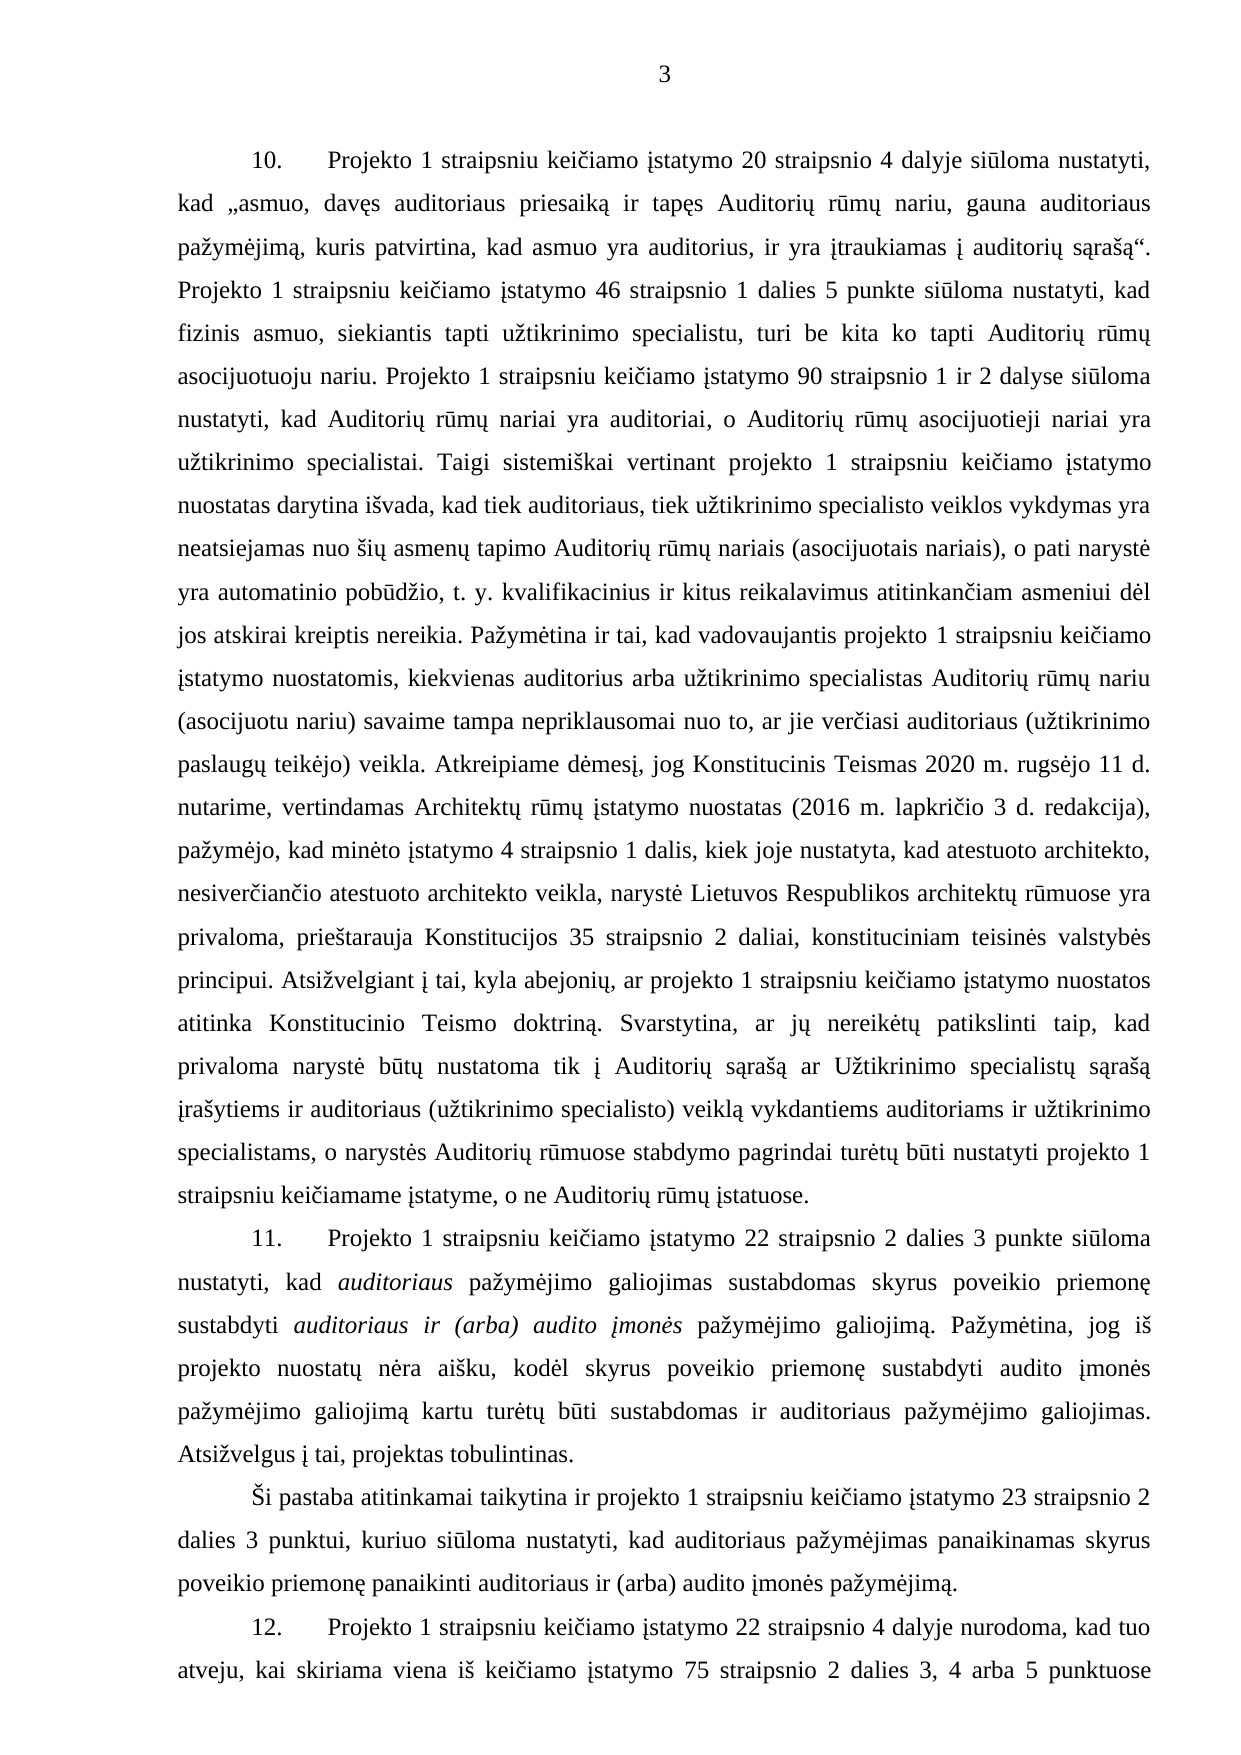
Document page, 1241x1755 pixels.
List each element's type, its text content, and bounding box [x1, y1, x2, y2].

list Projekto 1 straipsniu keičiamo įstatymo 22 straipsnio 4 dalyje nurodoma, kad tuo atveju, kai skiriama viena iš keičiamo įstatymo 75 straipsnio 2 dalies 3, 4 arba 5 punktuose [177, 1612, 1152, 1683]
list Projekto 1 straipsniu keičiamo įstatymo 20 straipsnio 4 dalyje siūloma nustatyti, kad „asmuo, davęs auditoriaus priesaiką ir tapęs Auditorių rūmų nariu, gauna auditoriaus pažymėjimą, kuris patvirtina, kad asmuo yra auditorius, ir yra įtraukiamas į auditorių sąrašą“. Projekto 1 straipsniu keičiamo įstatymo 46 straipsnio 1 dalies 5 punkte siūloma nustatyti, kad fizinis asmuo, siekiantis tapti užtikrinimo specialistu, turi be kita ko tapti Auditorių rūmų asocijuotuoju nariu. Projekto 1 straipsniu keičiamo įstatymo 90 straipsnio 1 ir 2 dalyse siūloma nustatyti, kad Auditorių rūmų nariai yra auditoriai, o Auditorių rūmų asocijuotieji nariai yra užtikrinimo specialistai. Taigi sistemiškai vertinant projekto 1 straipsniu keičiamo įstatymo nuostatas darytina išvada, kad tiek auditoriaus, tiek užtikrinimo specialisto veiklos vykdymas yra neatsiejamas nuo šių asmenų tapimo Auditorių rūmų nariais (asocijuotais nariais), o pati narystė yra automatinio pobūdžio, t. y. kvalifikacinius ir kitus reikalavimus atitinkančiam asmeniui dėl jos atskirai kreiptis nereikia. Pažymėtina ir tai, kad vadovaujantis projekto 1 straipsniu keičiamo įstatymo nuostatomis, kiekvienas auditorius arba užtikrinimo specialistas Auditorių rūmų nariu (asocijuotu nariu) savaime tampa nepriklausomai nuo to, ar jie verčiasi auditoriaus (užtikrinimo paslaugų teikėjo) veikla. Atkreipiame dėmesį, jog Konstitucinis Teismas 2020 m. rugsėjo 11 d. nutarime, vertindamas Architektų rūmų įstatymo nuostatas (2016 m. lapkričio 3 d. redakcija), pažymėjo, kad minėto įstatymo 4 straipsnio 1 dalis, kiek joje nustatyta, kad atestuoto architekto, nesiverčiančio atestuoto architekto veikla, narystė Lietuvos Respublikos architektų rūmuose yra privaloma, prieštarauja Konstitucijos 35 straipsnio 2 daliai, konstituciniam teisinės valstybės principui. Atsižvelgiant į tai, kyla abejonių, ar projekto 1 straipsniu keičiamo įstatymo nuostatos atitinka Konstitucinio Teismo doktriną. Svarstytina, ar jų nereikėtų patikslinti taip, kad privaloma narystė būtų nustatoma tik į Auditorių sąrašą ar Užtikrinimo specialistų sąrašą įrašytiems ir auditoriaus (užtikrinimo specialisto) veiklą vykdantiems auditoriams ir užtikrinimo specialistams, o narystės Auditorių rūmuose stabdymo pagrindai turėtų būti nustatyti projekto 1 straipsniu keičiamame įstatyme, o ne Auditorių rūmų įstatuose. [177, 145, 1152, 1209]
text Ši pastaba atitinkamai taikytina ir projekto 1 straipsniu keičiamo įstatymo 23 straipsnio 2 dalies 3 punktui, kuriuo siūloma nustatyti, kad auditoriaus pažymėjimas panaikinamas skyrus poveikio priemonę panaikinti auditoriaus ir (arba) audito įmonės pažymėjimą. [177, 1482, 1152, 1597]
list Projekto 1 straipsniu keičiamo įstatymo 22 straipsnio 2 dalies 3 punkte siūloma nustatyti, kad auditoriaus pažymėjimo galiojimas sustabdomas skyrus poveikio priemonę sustabdyti auditoriaus ir (arba) audito įmonės pažymėjimo galiojimą. Pažymėtina, jog iš projekto nuostatų nėra aišku, kodėl skyrus poveikio priemonę sustabdyti audito įmonės pažymėjimo galiojimą kartu turėtų būti sustabdomas ir auditoriaus pažymėjimo galiojimas. Atsižvelgus į tai, projektas tobulintinas. [177, 1223, 1152, 1468]
